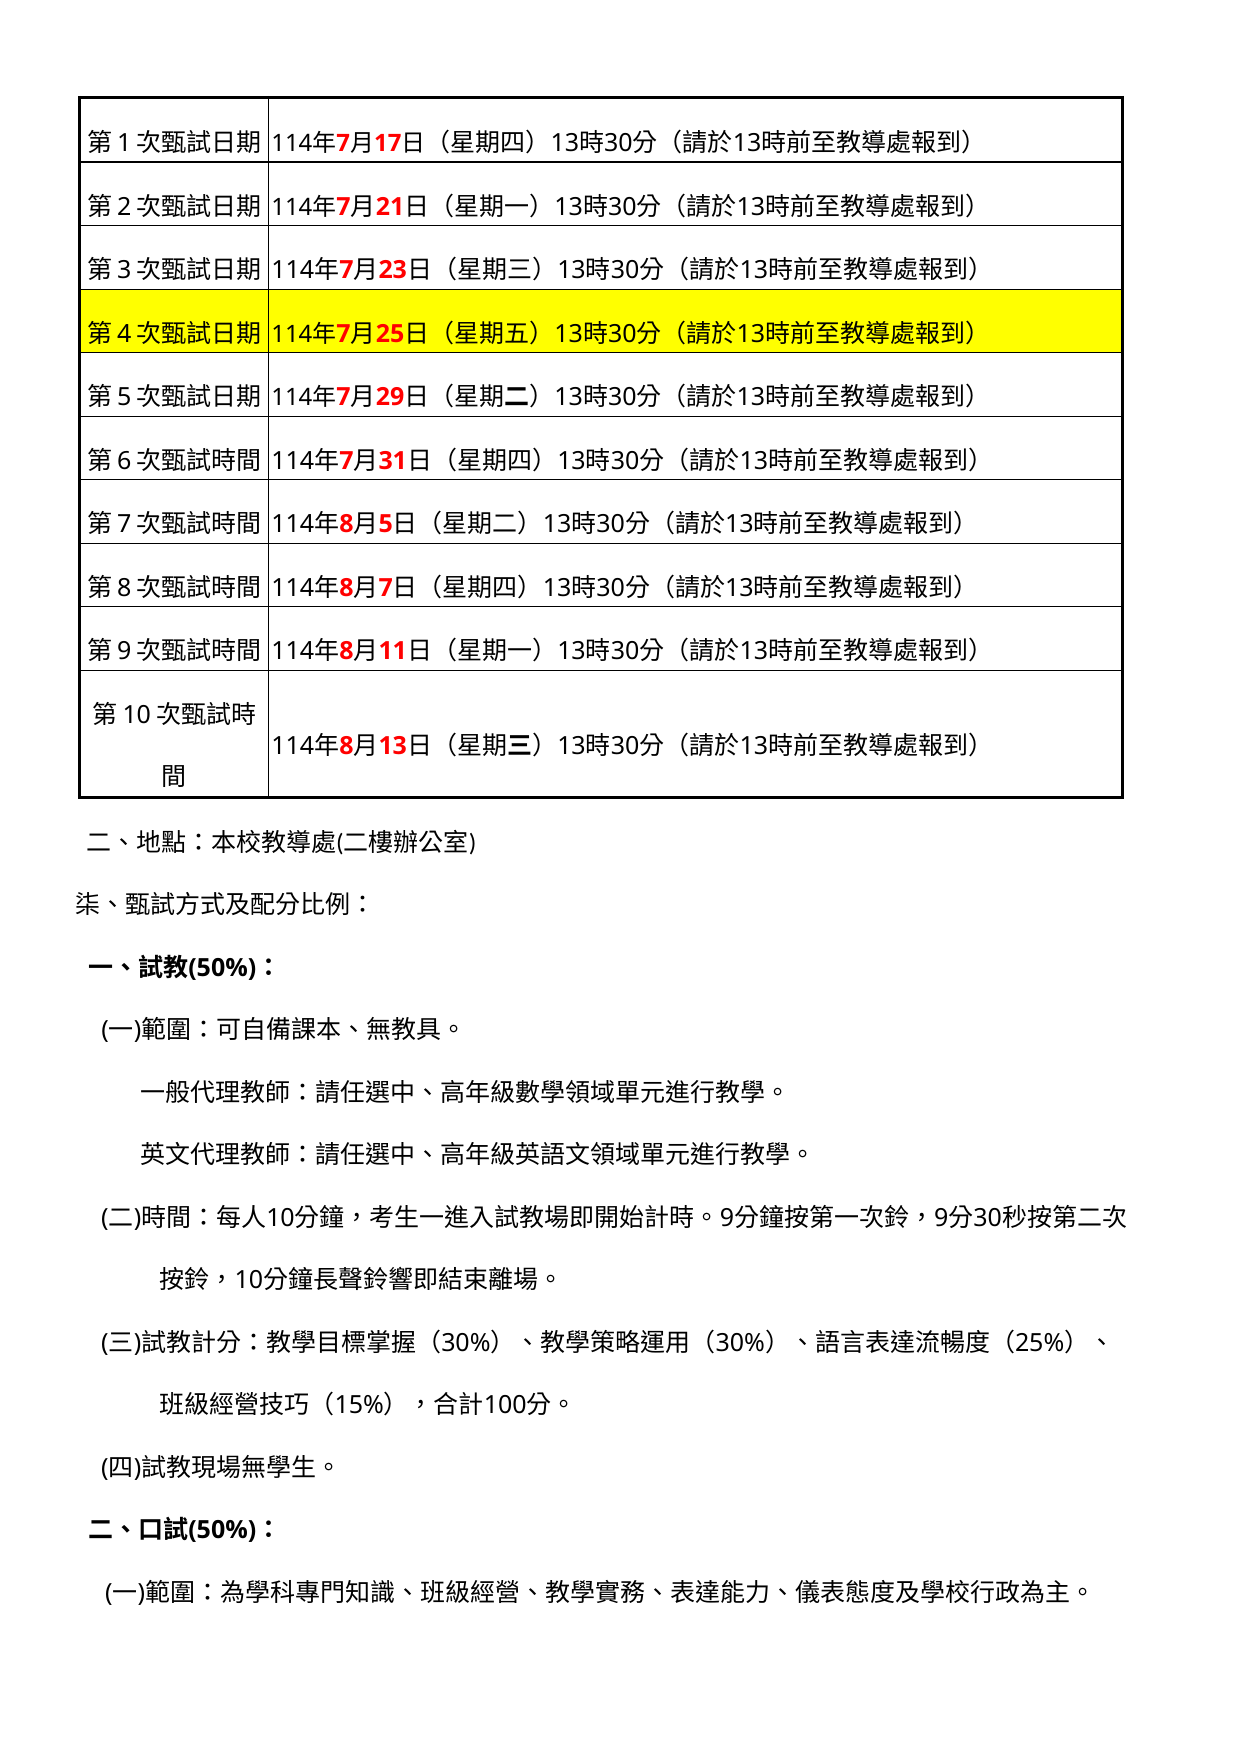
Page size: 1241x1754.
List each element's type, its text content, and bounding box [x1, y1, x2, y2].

table_cell 114年7月25日（星期五）13時30分（請於13時前至教導處報到） [269, 290, 1121, 352]
table_cell 114年8月5日（星期二）13時30分（請於13時前至教導處報到） [269, 480, 1121, 543]
text 按鈴，10分鐘長聲鈴響即結束離場。 [75, 1236, 1165, 1299]
text 一、試教(50%)： [75, 924, 1165, 986]
table_cell 114年7月21日（星期一）13時30分（請於13時前至教導處報到） [269, 163, 1121, 225]
text 一般代理教師：請任選中、高年級數學領域單元進行教學。 [75, 1049, 1165, 1111]
text (二)時間：每人10分鐘，考生一進入試教場即開始計時。9分鐘按第一次鈴，9分30秒按第二次 [75, 1174, 1165, 1236]
table_header 114年7月17日（星期四）13時30分（請於13時前至教導處報到） [269, 99, 1121, 161]
table_cell 114年8月13日（星期三）13時30分（請於13時前至教導處報到） [269, 671, 1121, 796]
table_cell 第8次甄試時間 [81, 544, 268, 606]
table_header 第1次甄試日期 [81, 99, 268, 161]
text 二、地點：本校教導處(二樓辦公室) [75, 799, 1165, 861]
table_cell 第9次甄試時間 [81, 607, 268, 670]
table_cell 第5次甄試日期 [81, 353, 268, 416]
text 柒、甄試方式及配分比例： [75, 861, 1165, 924]
table_cell 114年8月11日（星期一）13時30分（請於13時前至教導處報到） [269, 607, 1121, 670]
table_cell 第4次甄試日期 [81, 290, 268, 352]
table_cell 114年7月31日（星期四）13時30分（請於13時前至教導處報到） [269, 417, 1121, 479]
table_cell 第3次甄試日期 [81, 226, 268, 288]
text (一)範圍：為學科專門知識、班級經營、教學實務、表達能力、儀表態度及學校行政為主。 [75, 1549, 1165, 1611]
table_cell 114年8月7日（星期四）13時30分（請於13時前至教導處報到） [269, 544, 1121, 606]
table_cell 第7次甄試時間 [81, 480, 268, 543]
text 二、口試(50%)： [75, 1486, 1165, 1549]
table_cell 114年7月23日（星期三）13時30分（請於13時前至教導處報到） [269, 226, 1121, 288]
text (四)試教現場無學生。 [75, 1424, 1165, 1486]
table_cell 第6次甄試時間 [81, 417, 268, 479]
text (三)試教計分：教學目標掌握（30%）、教學策略運用（30%）、語言表達流暢度（25%）、 [75, 1299, 1165, 1361]
text 英文代理教師：請任選中、高年級英語文領域單元進行教學。 [75, 1111, 1165, 1174]
text 班級經營技巧（15%），合計100分。 [75, 1361, 1165, 1424]
table_cell 114年7月29日（星期二）13時30分（請於13時前至教導處報到） [269, 353, 1121, 416]
table_cell 第10次甄試時間 [81, 671, 268, 796]
table_cell 第2次甄試日期 [81, 163, 268, 225]
text (一)範圍：可自備課本、無教具。 [75, 986, 1165, 1049]
